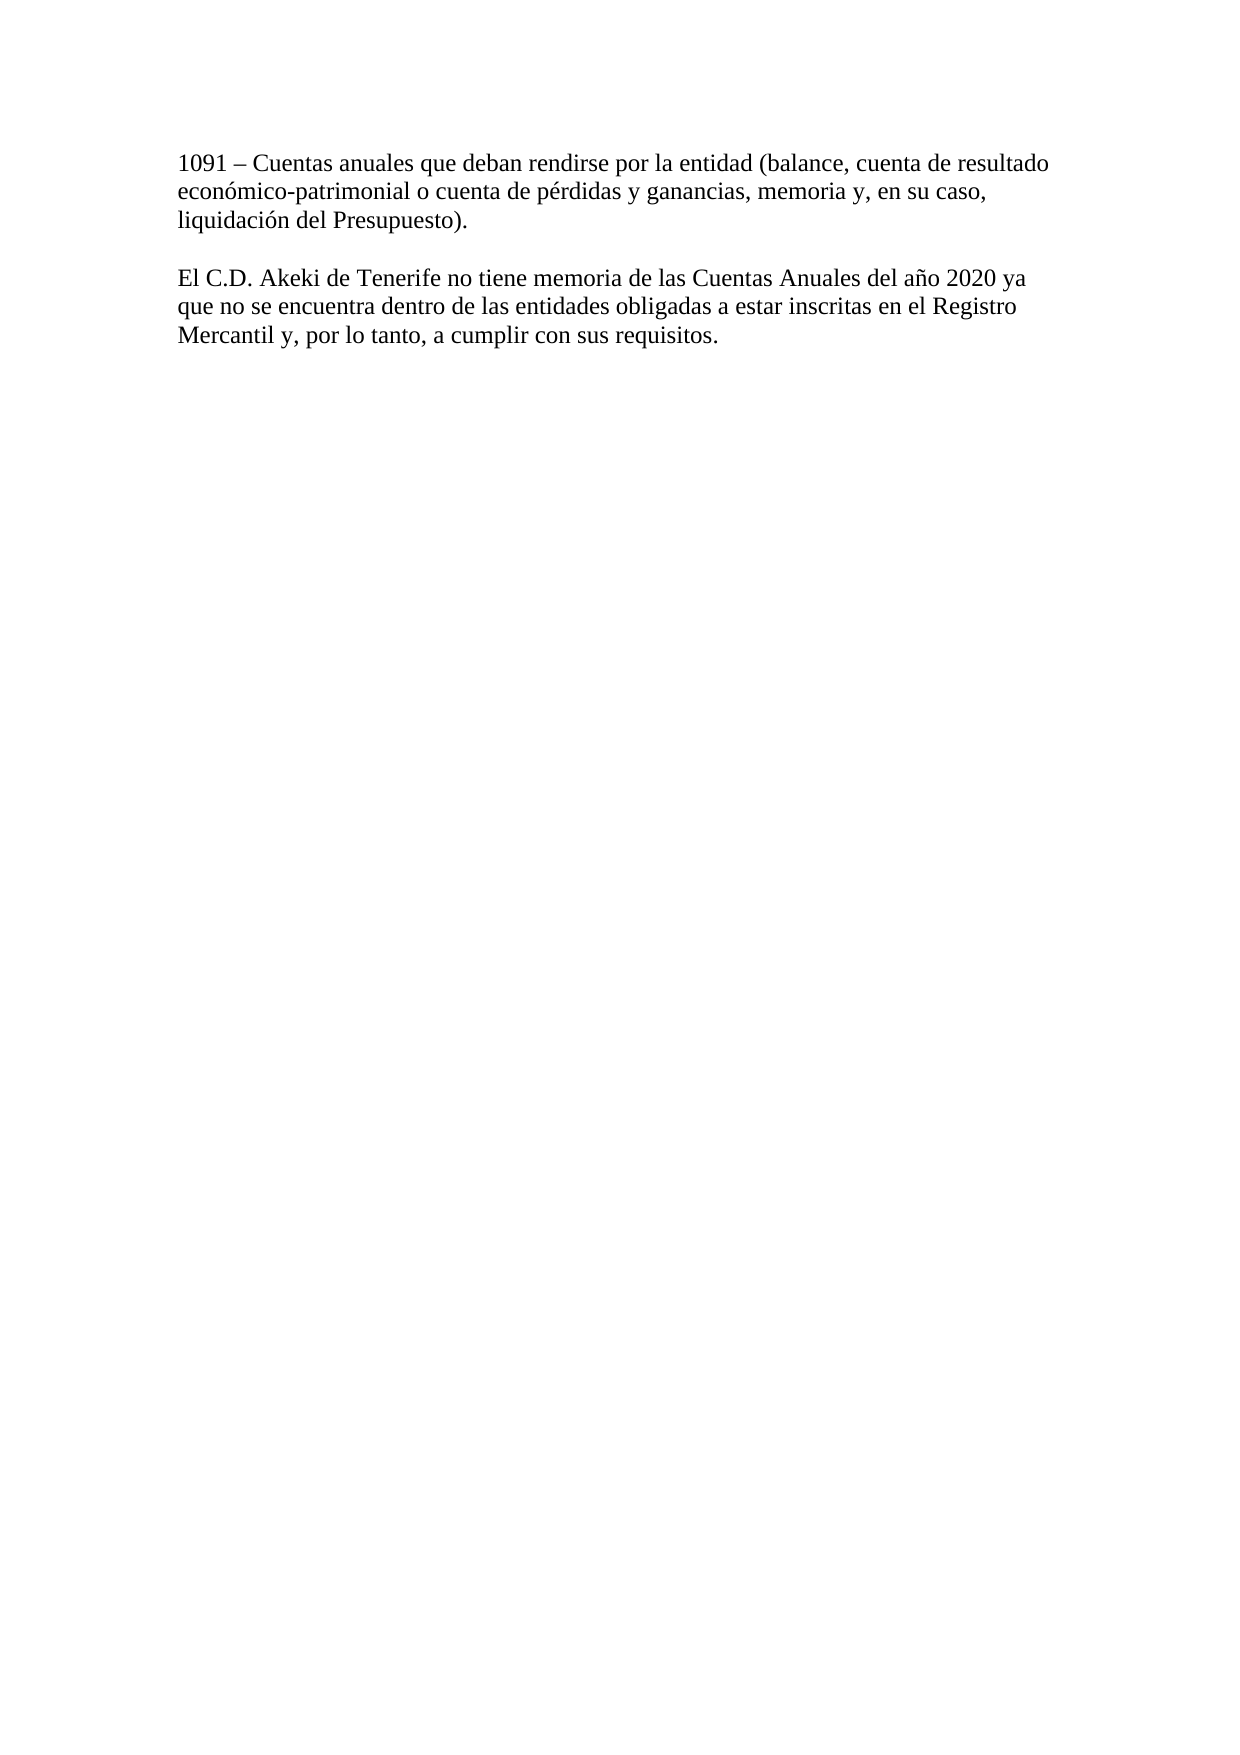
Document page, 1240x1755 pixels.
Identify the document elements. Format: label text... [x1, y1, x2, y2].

text 1091 – Cuentas anuales que deban rendirse por la entidad (balance, cuenta de resultado económico-patrimonial o cuenta de pérdidas y ganancias, memoria y, en su caso, liquidación del Presupuesto). [177, 148, 1062, 234]
text El C.D. Akeki de Tenerife no tiene memoria de las Cuentas Anuales del año 2020 ya que no se encuentra dentro de las entidades obligadas a estar inscritas en el Registro Mercantil y, por lo tanto, a cumplir con sus requisitos. [177, 263, 1062, 349]
